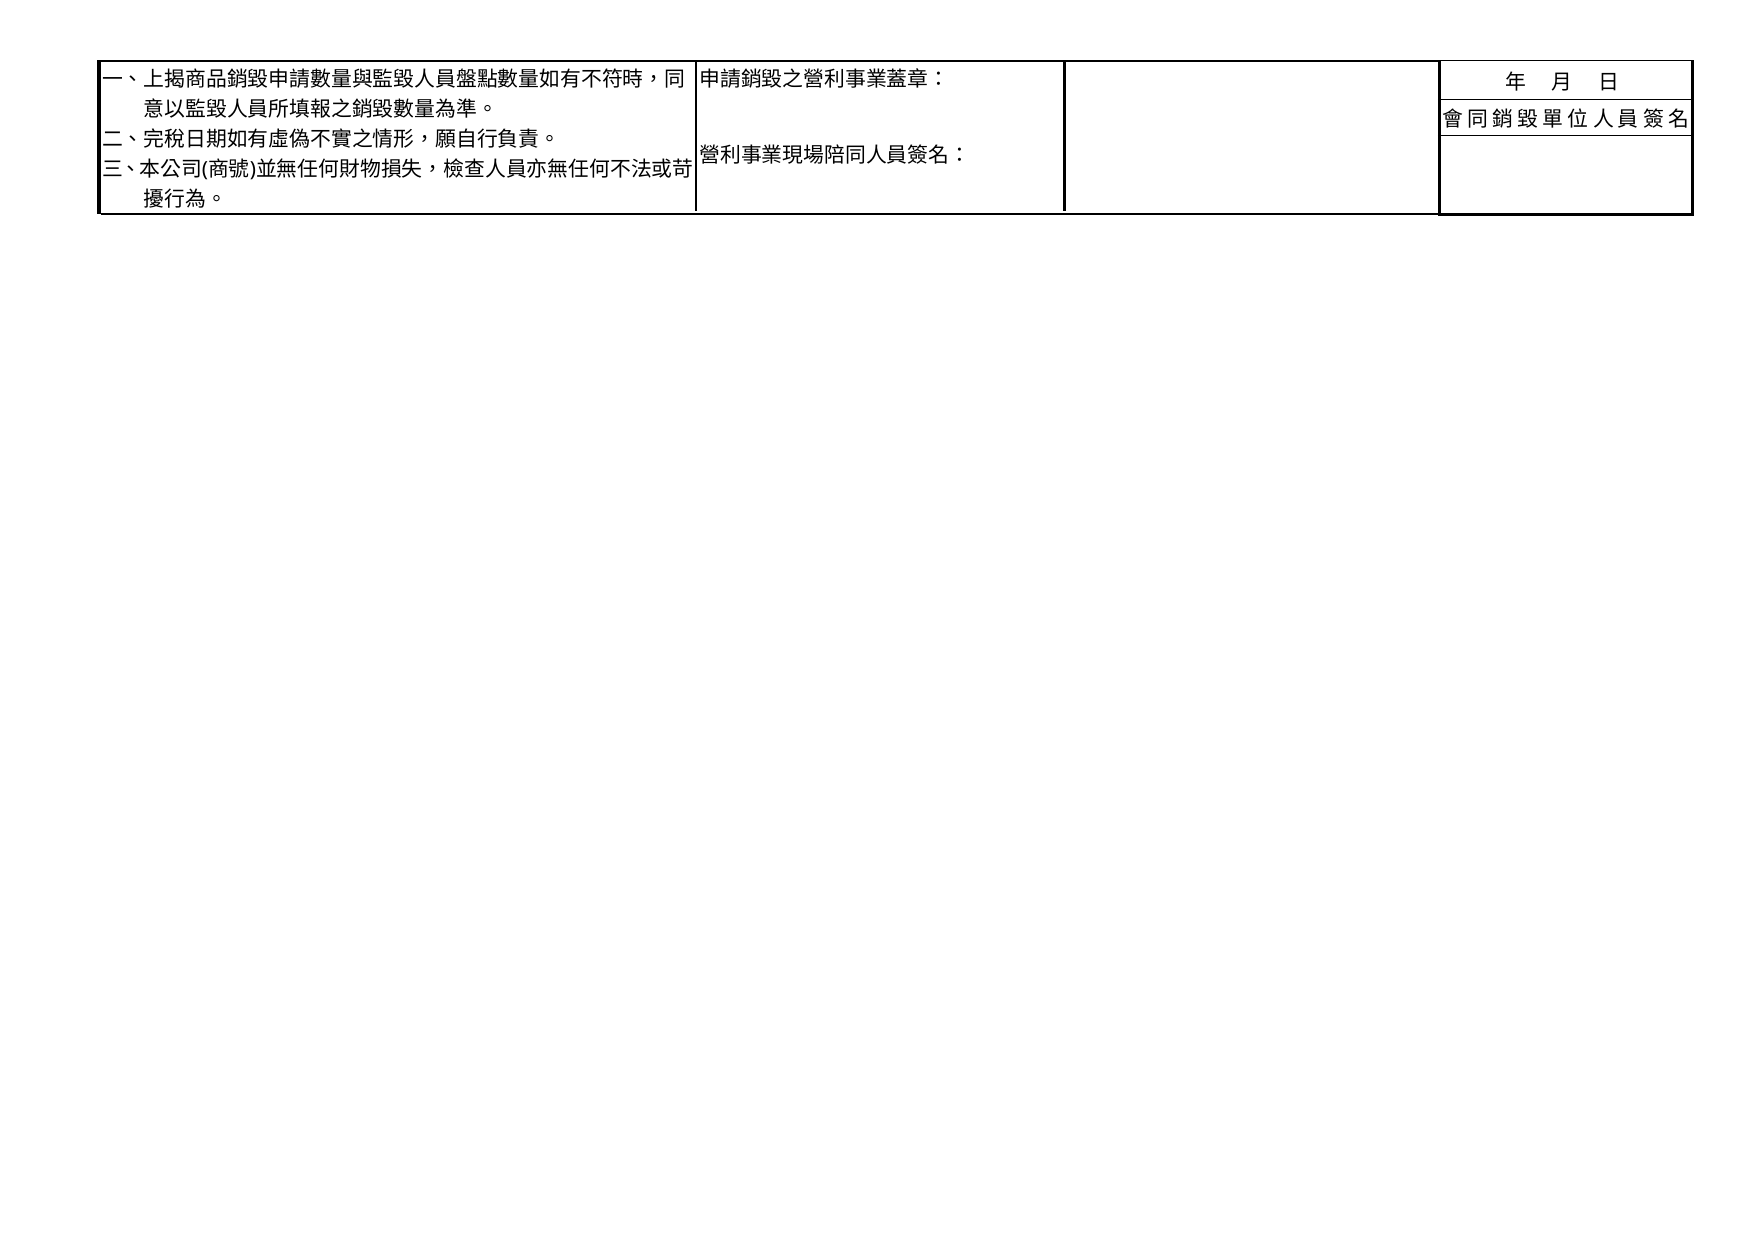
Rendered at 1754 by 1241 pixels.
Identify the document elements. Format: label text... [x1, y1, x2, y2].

table_cell 申請銷毀之營利事業蓋章： 營利事業現場陪同人員簽名： [696, 62, 1064, 213]
table_cell 年 月 日 [1441, 61, 1691, 99]
table_cell [1441, 136, 1691, 213]
table_cell [1064, 62, 1438, 213]
table_cell 一、上揭商品銷毀申請數量與監毀人員盤點數量如有不符時，同意以監毀人員所填報之銷毀數量為準。 二、完稅日期如有虛偽不實之情形，願自行負責。 三、本公司(商號)並無任何財物損失，檢查人員亦無任何不法或苛擾行為。 [101, 62, 696, 213]
table_cell 會同銷毀單位人員簽名 [1441, 100, 1691, 135]
